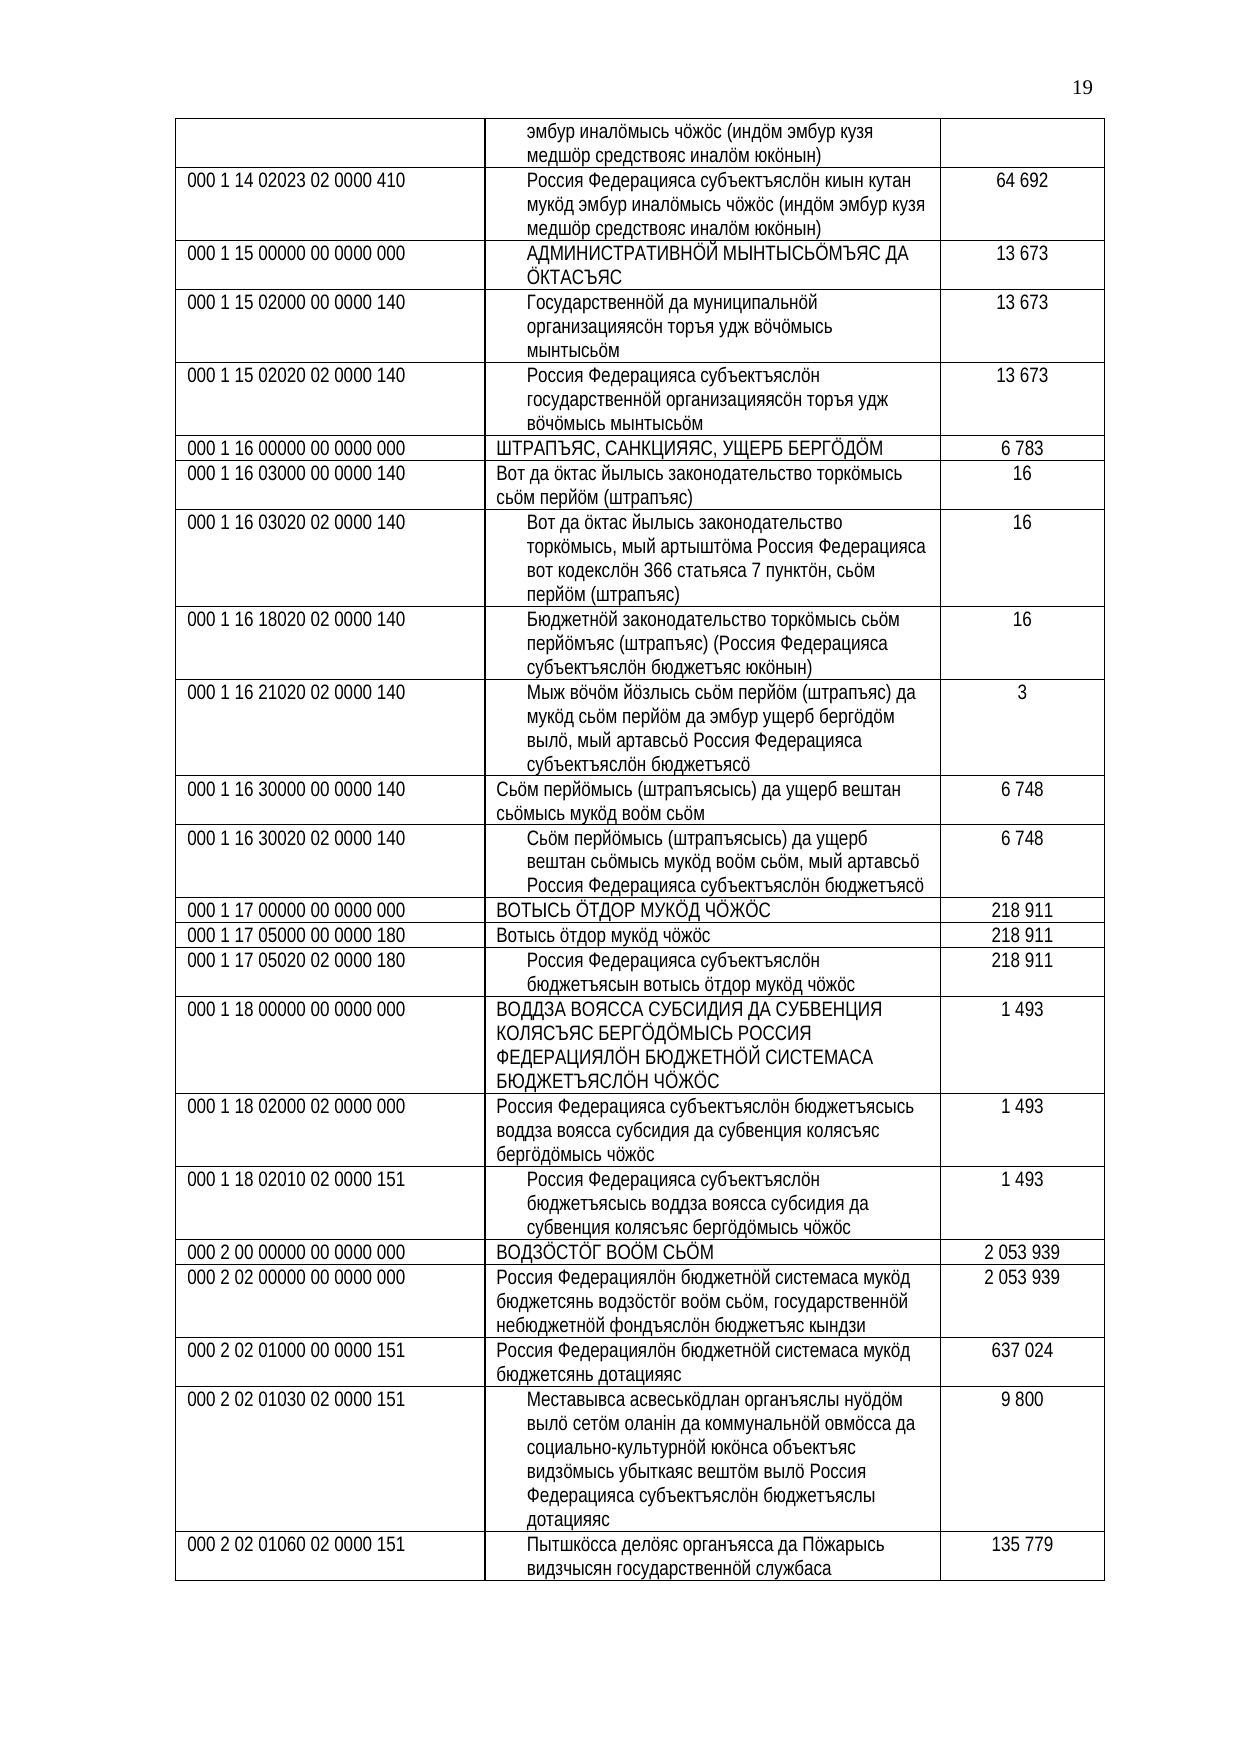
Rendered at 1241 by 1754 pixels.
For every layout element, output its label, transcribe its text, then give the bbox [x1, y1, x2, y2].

table_cell 000 2 02 01000 00 0000 151 [176, 1338, 484, 1386]
table_cell 2 053 939 [941, 1240, 1104, 1264]
table_cell АДМИНИСТРАТИВНÖЙ МЫНТЫСЬÖМЪЯС ДА ÖКТАСЪЯС [486, 241, 940, 289]
table_cell 16 [941, 607, 1104, 678]
table_cell [176, 119, 484, 167]
table_cell Россия Федерацияса субъектъяслöн бюджетъясысь воддза воясса субсидия да субвенция колясъяс бергöдöмысь чöжöс [486, 1094, 940, 1166]
table_cell 218 911 [941, 948, 1104, 996]
table_cell 135 779 [941, 1532, 1104, 1579]
table_cell Вот да öктас йылысь законодательство торкöмысь, мый артыштöма Россия Федерацияса вот кодекслöн 366 статьяса 7 пунктöн, сьöм перйöм (штрапъяс) [486, 510, 940, 606]
table_cell Пытшкöсса делöяс органъясса да Пöжарысь видзчысян государственнöй службаса [486, 1532, 940, 1579]
table_cell 9 800 [941, 1387, 1104, 1531]
table_cell 218 911 [941, 898, 1104, 922]
table_cell Вот да öктас йылысь законодательство торкöмысь сьöм перйöм (штрапъяс) [486, 461, 940, 509]
table_cell Мыж вöчöм йöзлысь сьöм перйöм (штрапъяс) да мукöд сьöм перйöм да эмбур ущерб бергöдöм вылö, мый артавсьö Россия Федерацияса субъектъяслöн бюджетъясö [486, 680, 940, 775]
table_cell 16 [941, 510, 1104, 606]
table_cell 000 1 16 03000 00 0000 140 [176, 461, 484, 509]
table_cell 218 911 [941, 923, 1104, 947]
table_cell 6 748 [941, 825, 1104, 897]
table_cell 000 1 15 02000 00 0000 140 [176, 290, 484, 362]
table_cell 000 1 17 00000 00 0000 000 [176, 898, 484, 922]
table_cell 2 053 939 [941, 1265, 1104, 1337]
table_cell Меставывса асвеськöдлан органъяслы нуöдöм вылö сетöм оланiн да коммунальнöй овмöсса да социально-культурнöй юкöнса объектъяс видзöмысь убыткаяс вештöм вылö Россия Федерацияса субъектъяслöн бюджетъяслы дотацияяс [486, 1387, 940, 1531]
table_cell 000 2 00 00000 00 0000 000 [176, 1240, 484, 1264]
table_cell 64 692 [941, 168, 1104, 240]
table_cell 6 783 [941, 436, 1104, 460]
table_cell 637 024 [941, 1338, 1104, 1386]
table_cell 000 2 02 01030 02 0000 151 [176, 1387, 484, 1531]
table_cell 000 1 16 30020 02 0000 140 [176, 825, 484, 897]
table_cell Сьöм перйöмысь (штрапъясысь) да ущерб вештан сьöмысь мукöд воöм сьöм, мый артавсьö Россия Федерацияса субъектъяслöн бюджетъясö [486, 825, 940, 897]
table_cell Россия Федерацияса субъектъяслöн государственнöй организацияясöн торъя удж вöчöмысь мынтысьöм [486, 363, 940, 435]
table_cell Россия Федерацияса субъектъяслöн киын кутан мукöд эмбур иналöмысь чöжöс (индöм эмбур кузя медшöр средствояс иналöм юкöнын) [486, 168, 940, 240]
table_cell 13 673 [941, 241, 1104, 289]
table_cell 000 1 15 00000 00 0000 000 [176, 241, 484, 289]
table_cell 000 1 16 03020 02 0000 140 [176, 510, 484, 606]
table_cell 000 1 15 02020 02 0000 140 [176, 363, 484, 435]
table_cell Государственнöй да муниципальнöй организацияясöн торъя удж вöчöмысь мынтысьöм [486, 290, 940, 362]
table_cell 1 493 [941, 1167, 1104, 1239]
table_cell 000 1 14 02023 02 0000 410 [176, 168, 484, 240]
table_cell Сьöм перйöмысь (штрапъясысь) да ущерб вештан сьöмысь мукöд воöм сьöм [486, 776, 940, 824]
table_cell 1 493 [941, 997, 1104, 1093]
table_cell 000 1 18 02010 02 0000 151 [176, 1167, 484, 1239]
table_cell 000 1 18 00000 00 0000 000 [176, 997, 484, 1093]
table_cell Бюджетнöй законодательство торкöмысь сьöм перйöмъяс (штрапъяс) (Россия Федерацияса субъектъяслöн бюджетъяс юкöнын) [486, 607, 940, 678]
table_cell ВОДЗÖСТÖГ ВОÖМ СЬÖМ [486, 1240, 940, 1264]
table_cell Вотысь öтдор мукöд чöжöс [486, 923, 940, 947]
table_cell Россия Федерацияса субъектъяслöн бюджетъясын вотысь öтдор мукöд чöжöс [486, 948, 940, 996]
table_cell 13 673 [941, 290, 1104, 362]
table_cell Россия Федерациялöн бюджетнöй системаса мукöд бюджетсянь дотацияяс [486, 1338, 940, 1386]
table_cell 000 1 17 05020 02 0000 180 [176, 948, 484, 996]
table_cell 000 2 02 00000 00 0000 000 [176, 1265, 484, 1337]
table_cell 000 2 02 01060 02 0000 151 [176, 1532, 484, 1579]
table_cell 1 493 [941, 1094, 1104, 1166]
table_cell эмбур иналöмысь чöжöс (индöм эмбур кузя медшöр средствояс иналöм юкöнын) [486, 119, 940, 167]
table_cell 000 1 18 02000 02 0000 000 [176, 1094, 484, 1166]
table_cell 16 [941, 461, 1104, 509]
table_cell [941, 119, 1104, 167]
table_cell 000 1 16 30000 00 0000 140 [176, 776, 484, 824]
table_cell 6 748 [941, 776, 1104, 824]
table_cell ВОДДЗА ВОЯССА СУБСИДИЯ ДА СУБВЕНЦИЯ КОЛЯСЪЯС БЕРГÖДÖМЫСЬ РОССИЯ ФЕДЕРАЦИЯЛÖН БЮДЖЕТНÖЙ СИСТЕМАСА БЮДЖЕТЪЯСЛÖН ЧÖЖÖС [486, 997, 940, 1093]
table_cell ШТРАПЪЯС, САНКЦИЯЯС, УЩЕРБ БЕРГÖДÖМ [486, 436, 940, 460]
table_cell ВОТЫСЬ ÖТДОР МУКÖД ЧÖЖÖС [486, 898, 940, 922]
table_cell 3 [941, 680, 1104, 775]
table_cell 000 1 16 00000 00 0000 000 [176, 436, 484, 460]
table_cell 000 1 17 05000 00 0000 180 [176, 923, 484, 947]
table_cell 000 1 16 18020 02 0000 140 [176, 607, 484, 678]
table_cell 13 673 [941, 363, 1104, 435]
table_cell Россия Федерациялöн бюджетнöй системаса мукöд бюджетсянь водзöстöг воöм сьöм, государственнöй небюджетнöй фондъяслöн бюджетъяс кындзи [486, 1265, 940, 1337]
table_cell 000 1 16 21020 02 0000 140 [176, 680, 484, 775]
table_cell Россия Федерацияса субъектъяслöн бюджетъясысь воддза воясса субсидия да субвенция колясъяс бергöдöмысь чöжöс [486, 1167, 940, 1239]
